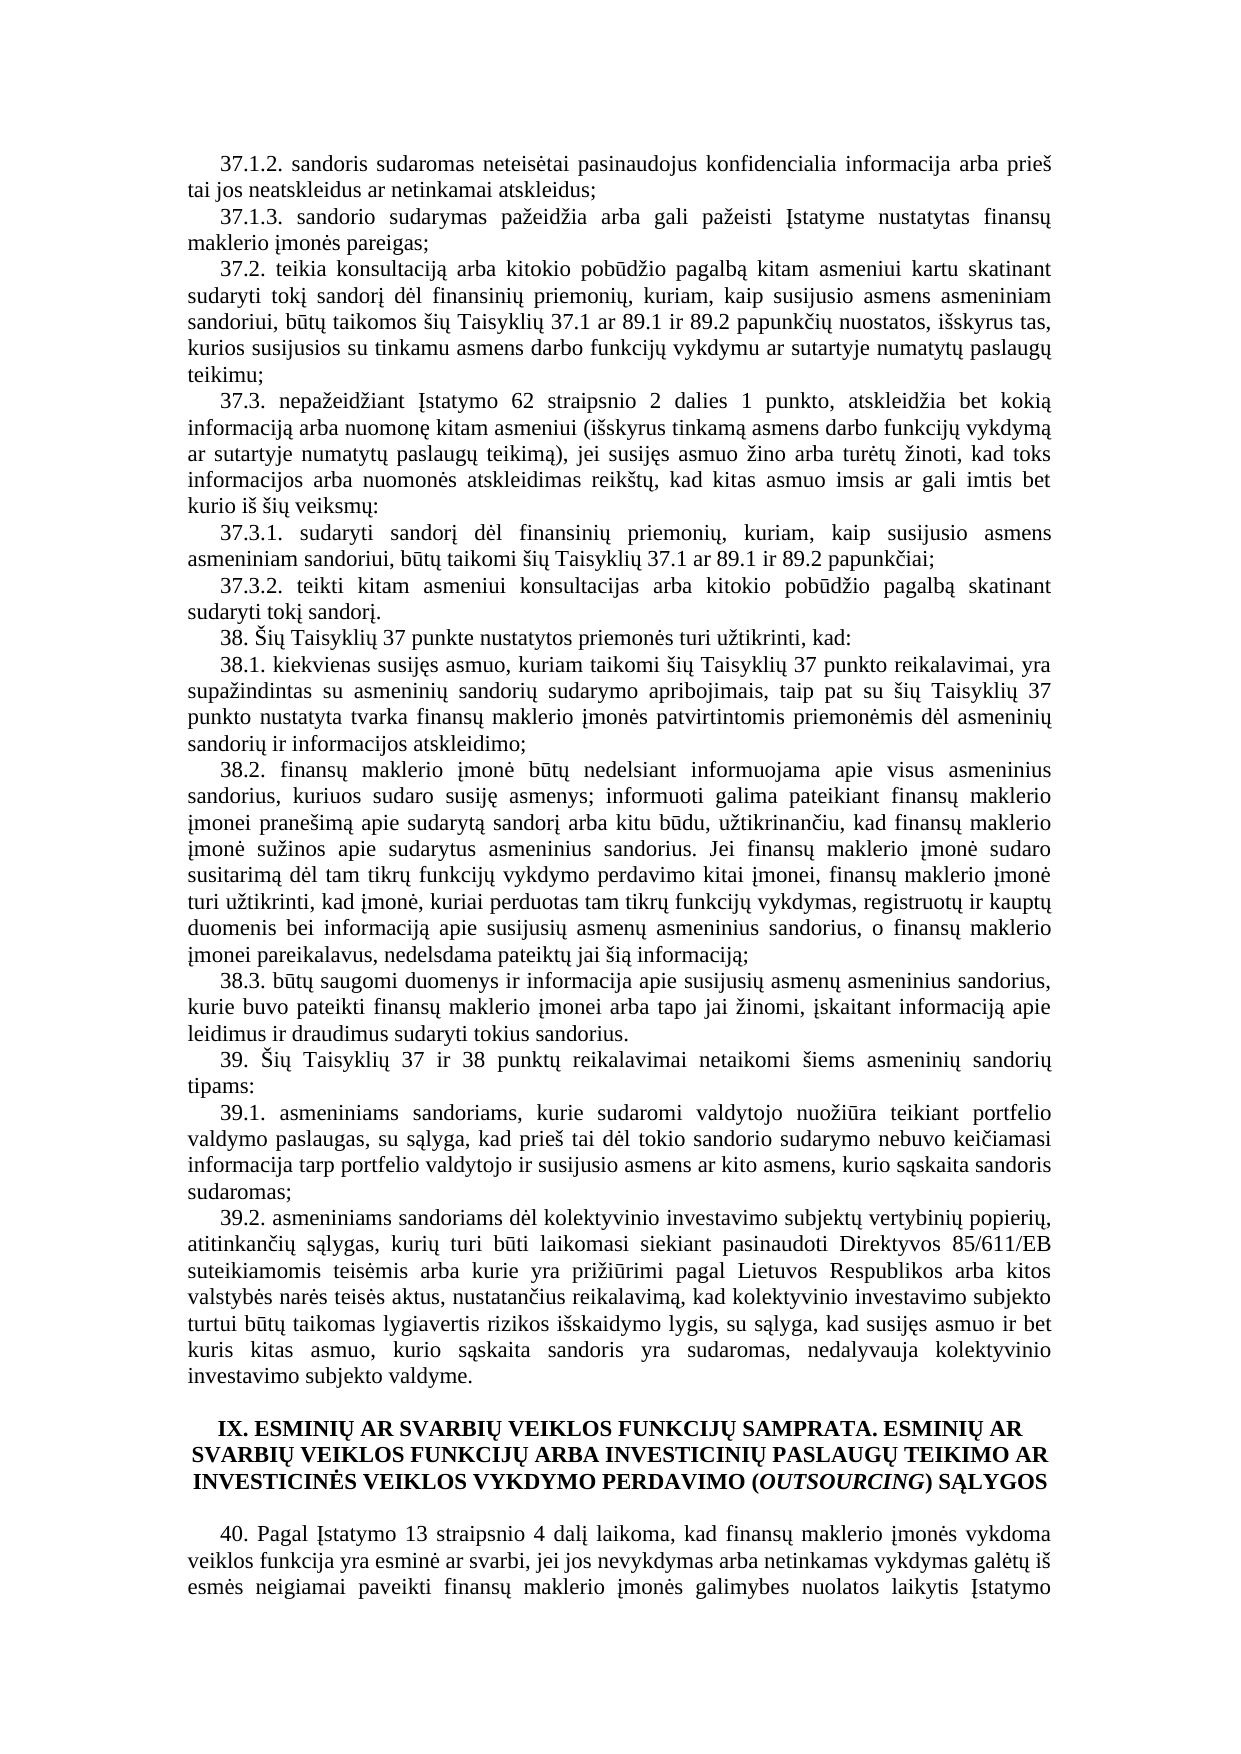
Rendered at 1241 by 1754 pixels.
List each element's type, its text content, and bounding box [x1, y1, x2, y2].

text IX. Esminių ar svarbių veiklos funkcijų samprata. Esminių ar svarbių veiklos funkcijų arba investicinių paslaugų teikimo ar investicinės veiklos vykdymo perdavimo (outsourcing) sąlygos [187, 1415, 1053, 1494]
text 39.2. asmeniniams sandoriams dėl kolektyvinio investavimo subjektų vertybinių popierių, atitinkančių sąlygas, kurių turi būti laikomasi siekiant pasinaudoti Direktyvos 85/611/EB suteikiamomis teisėmis arba kurie yra prižiūrimi pagal Lietuvos Respublikos arba kitos valstybės narės teisės aktus, nustatančius reikalavimą, kad kolektyvinio investavimo subjekto turtui būtų taikomas lygiavertis rizikos išskaidymo lygis, su sąlyga, kad susijęs asmuo ir bet kuris kitas asmuo, kurio sąskaita sandoris yra sudaromas, nedalyvauja kolektyvinio investavimo subjekto valdyme. [187, 1204, 1053, 1389]
text 39. Šių Taisyklių 37 ir 38 punktų reikalavimai netaikomi šiems asmeninių sandorių tipams: [187, 1046, 1053, 1099]
text 37.1.3. sandorio sudarymas pažeidžia arba gali pažeisti Įstatyme nustatytas finansų maklerio įmonės pareigas; [187, 203, 1053, 255]
text 37.2. teikia konsultaciją arba kitokio pobūdžio pagalbą kitam asmeniui kartu skatinant sudaryti tokį sandorį dėl finansinių priemonių, kuriam, kaip susijusio asmens asmeniniam sandoriui, būtų taikomos šių Taisyklių 37.1 ar 89.1 ir 89.2 papunkčių nuostatos, išskyrus tas, kurios susijusios su tinkamu asmens darbo funkcijų vykdymu ar sutartyje numatytų paslaugų teikimu; [187, 255, 1053, 387]
text 38.2. finansų maklerio įmonė būtų nedelsiant informuojama apie visus asmeninius sandorius, kuriuos sudaro susiję asmenys; informuoti galima pateikiant finansų maklerio įmonei pranešimą apie sudarytą sandorį arba kitu būdu, užtikrinančiu, kad finansų maklerio įmonė sužinos apie sudarytus asmeninius sandorius. Jei finansų maklerio įmonė sudaro susitarimą dėl tam tikrų funkcijų vykdymo perdavimo kitai įmonei, finansų maklerio įmonė turi užtikrinti, kad įmonė, kuriai perduotas tam tikrų funkcijų vykdymas, registruotų ir kauptų duomenis bei informaciją apie susijusių asmenų asmeninius sandorius, o finansų maklerio įmonei pareikalavus, nedelsdama pateiktų jai šią informaciją; [187, 756, 1053, 967]
text 37.3. nepažeidžiant Įstatymo 62 straipsnio 2 dalies 1 punkto, atskleidžia bet kokią informaciją arba nuomonę kitam asmeniui (išskyrus tinkamą asmens darbo funkcijų vykdymą ar sutartyje numatytų paslaugų teikimą), jei susijęs asmuo žino arba turėtų žinoti, kad toks informacijos arba nuomonės atskleidimas reikštų, kad kitas asmuo imsis ar gali imtis bet kurio iš šių veiksmų: [187, 387, 1053, 519]
text 39.1. asmeniniams sandoriams, kurie sudaromi valdytojo nuožiūra teikiant portfelio valdymo paslaugas, su sąlyga, kad prieš tai dėl tokio sandorio sudarymo nebuvo keičiamasi informacija tarp portfelio valdytojo ir susijusio asmens ar kito asmens, kurio sąskaita sandoris sudaromas; [187, 1099, 1053, 1204]
text 38.3. būtų saugomi duomenys ir informacija apie susijusių asmenų asmeninius sandorius, kurie buvo pateikti finansų maklerio įmonei arba tapo jai žinomi, įskaitant informaciją apie leidimus ir draudimus sudaryti tokius sandorius. [187, 967, 1053, 1046]
text 37.3.1. sudaryti sandorį dėl finansinių priemonių, kuriam, kaip susijusio asmens asmeniniam sandoriui, būtų taikomi šių Taisyklių 37.1 ar 89.1 ir 89.2 papunkčiai; [187, 519, 1053, 572]
text 38.1. kiekvienas susijęs asmuo, kuriam taikomi šių Taisyklių 37 punkto reikalavimai, yra supažindintas su asmeninių sandorių sudarymo apribojimais, taip pat su šių Taisyklių 37 punkto nustatyta tvarka finansų maklerio įmonės patvirtintomis priemonėmis dėl asmeninių sandorių ir informacijos atskleidimo; [187, 651, 1053, 756]
text 38. Šių Taisyklių 37 punkte nustatytos priemonės turi užtikrinti, kad: [187, 624, 1053, 651]
text 37.3.2. teikti kitam asmeniui konsultacijas arba kitokio pobūdžio pagalbą skatinant sudaryti tokį sandorį. [187, 572, 1053, 624]
text 40. Pagal Įstatymo 13 straipsnio 4 dalį laikoma, kad finansų maklerio įmonės vykdoma veiklos funkcija yra esminė ar svarbi, jei jos nevykdymas arba netinkamas vykdymas galėtų iš esmės neigiamai paveikti finansų maklerio įmonės galimybes nuolatos laikytis Įstatymo [187, 1520, 1053, 1599]
text 37.1.2. sandoris sudaromas neteisėtai pasinaudojus konfidencialia informacija arba prieš tai jos neatskleidus ar netinkamai atskleidus; [187, 150, 1053, 203]
